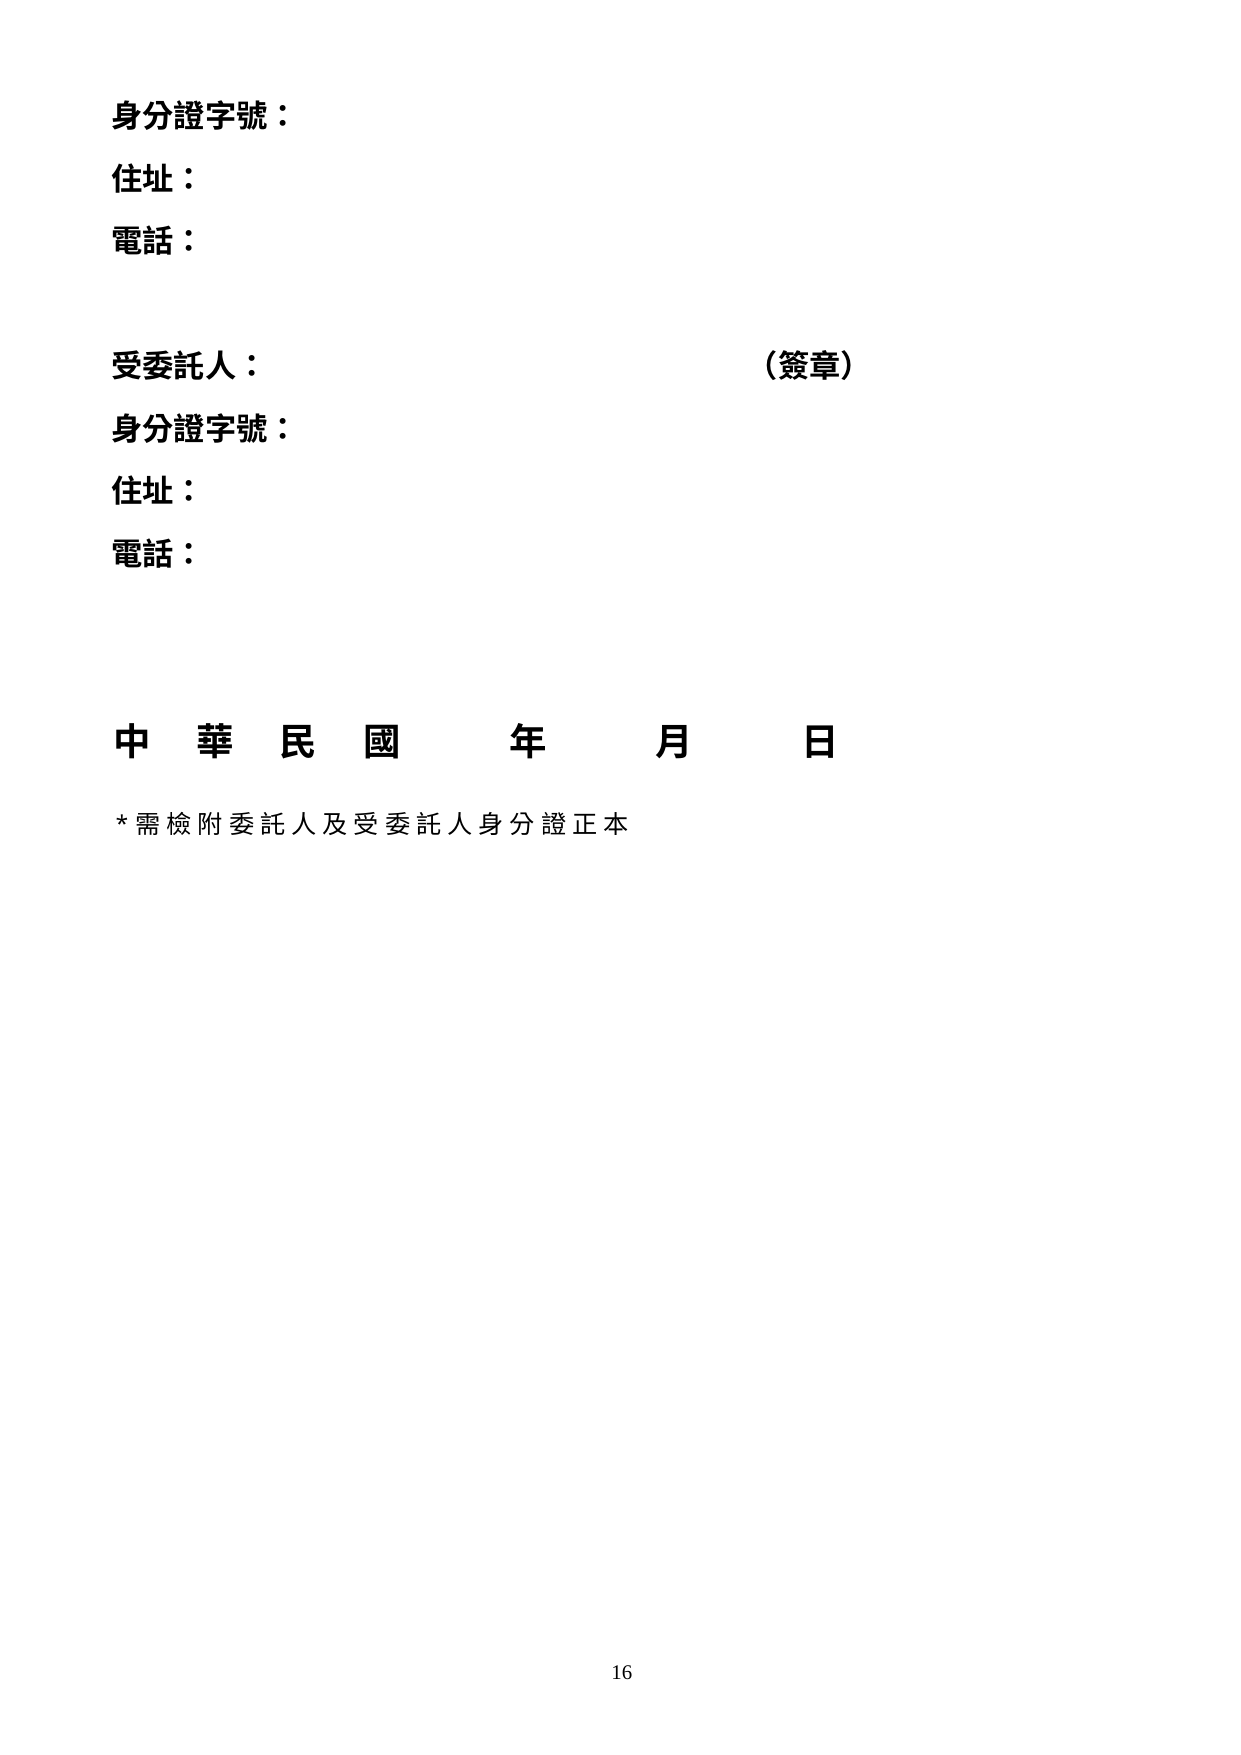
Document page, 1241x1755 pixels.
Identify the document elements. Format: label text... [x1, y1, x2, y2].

text 身分證字號： [111, 72, 1132, 135]
text 住址： [111, 447, 1132, 510]
text 中 華 民 國 年 月 日 [111, 697, 1132, 760]
text 電話： [111, 197, 1132, 260]
text 住址： [111, 135, 1132, 197]
text *需檢附委託人及受委託人身分證正本 [111, 781, 1132, 844]
text 受委託人： （簽章） [111, 322, 1132, 385]
text 身分證字號： [111, 385, 1132, 447]
text 電話： [111, 510, 1132, 572]
